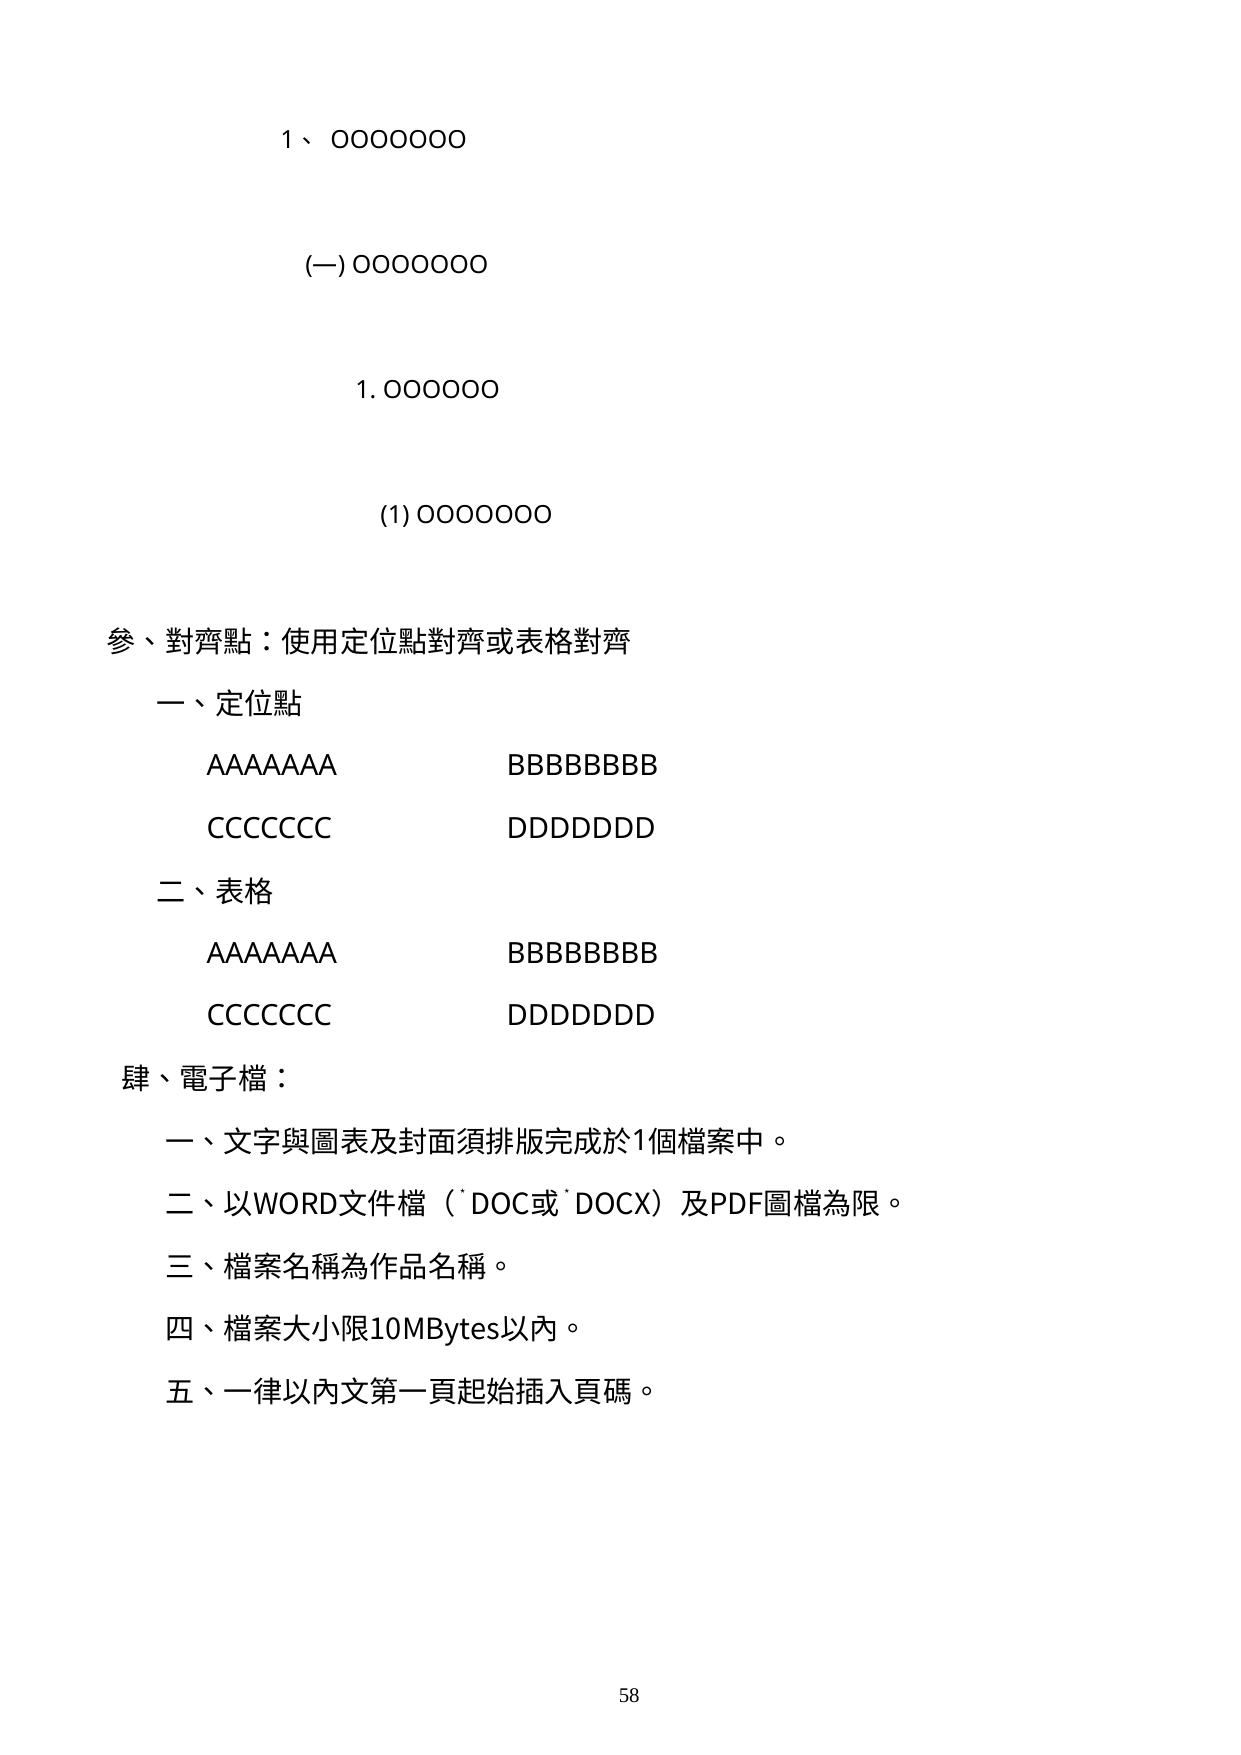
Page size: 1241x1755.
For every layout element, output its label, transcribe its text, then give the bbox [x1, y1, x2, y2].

text 一、定位點 [156, 660, 1152, 723]
text 肆、電子檔： [106, 1035, 1152, 1098]
table_header XXXXXXX XXXXXXX (一) XXXXXXX 1. XXXXXX (1) XXXXXX OOOOOOOO OOOOOOO (一) OOOOOOO 1. OOOOOO (1) OOOOOOO [219, 98, 731, 549]
text 參、對齊點：使用定位點對齊或表格對齊 [106, 598, 1152, 660]
text 二、以WORD文件檔（﹡DOC或﹡DOCX）及PDF圖檔為限。 [106, 1160, 1152, 1223]
text CCCCCCC DDDDDDD [106, 785, 1152, 848]
text 四、檔案大小限10MBytes以內。 [106, 1285, 1152, 1348]
text CCCCCCC DDDDDDD [106, 973, 1152, 1035]
text 一、文字與圖表及封面須排版完成於1個檔案中。 [106, 1098, 1152, 1160]
text 三、檔案名稱為作品名稱。 [106, 1223, 1152, 1285]
text AAAAAAA BBBBBBBB [106, 910, 1152, 973]
text AAAAAAA BBBBBBBB [106, 723, 1152, 785]
text 五、一律以內文第一頁起始插入頁碼。 [106, 1348, 1152, 1410]
text 二、表格 [156, 848, 1152, 910]
